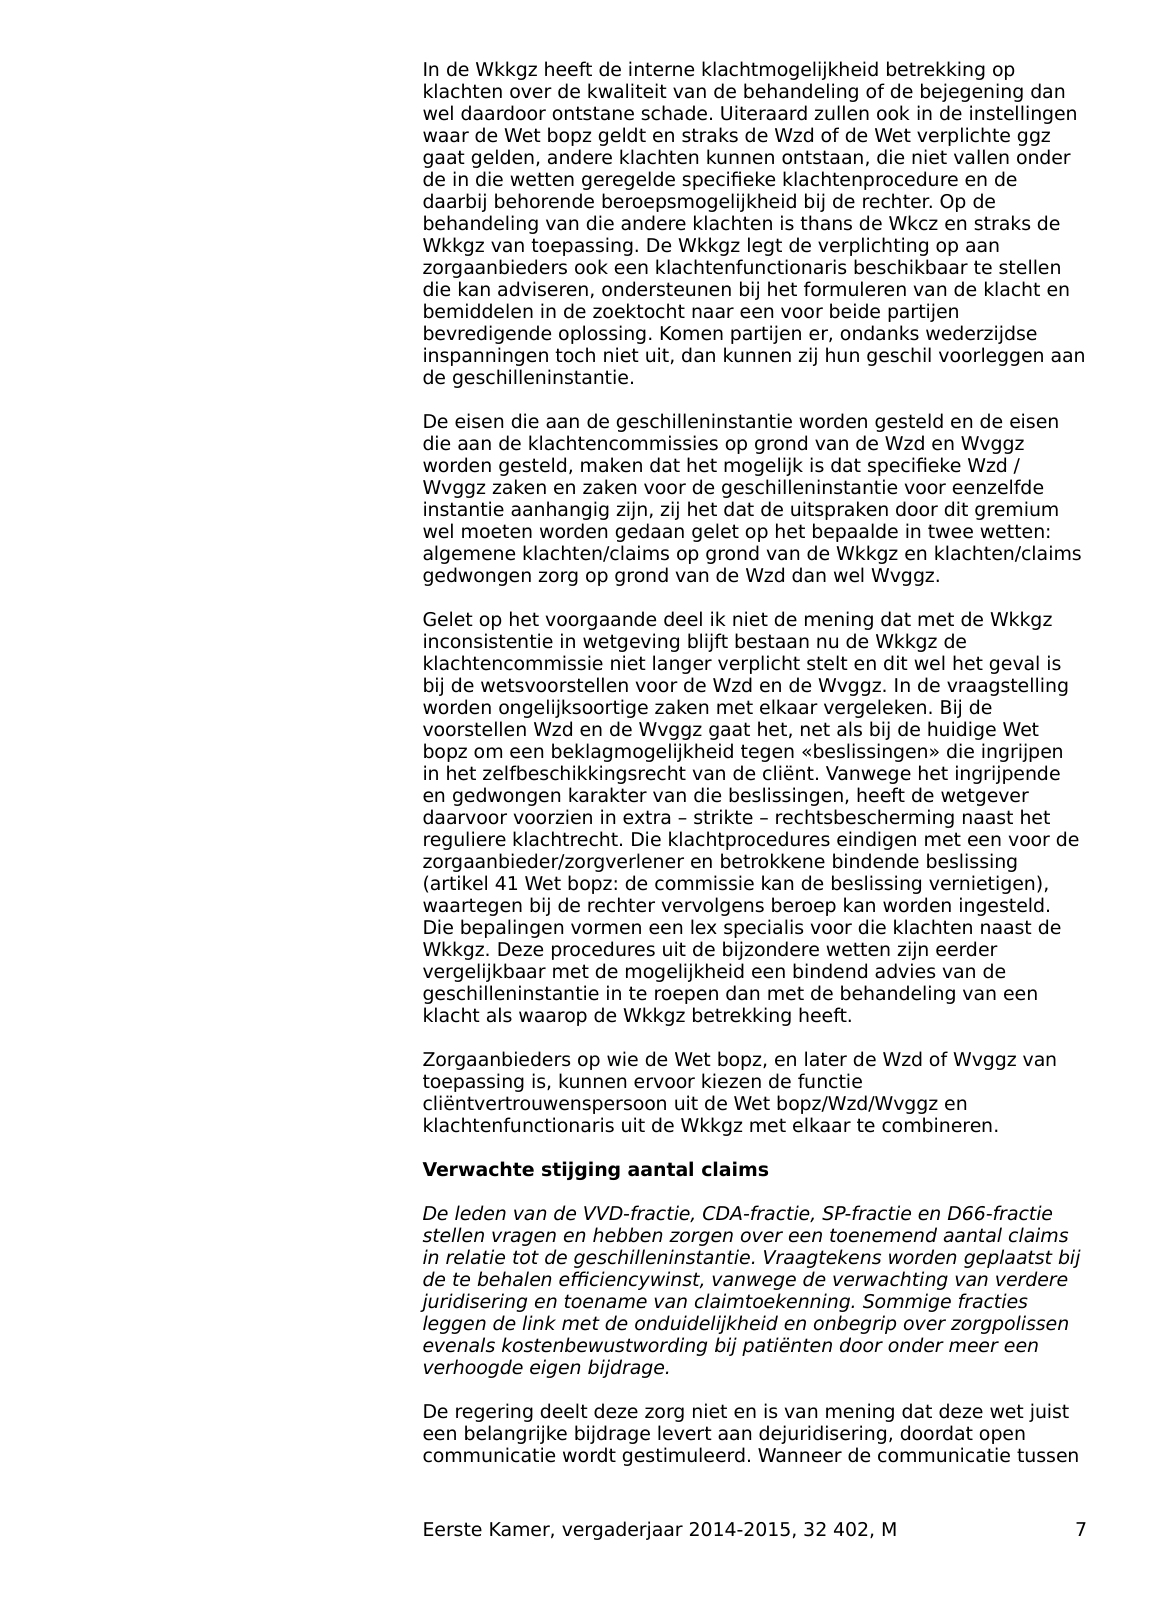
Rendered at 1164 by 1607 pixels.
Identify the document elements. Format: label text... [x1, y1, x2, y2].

text De leden van de VVD-fractie, CDA-fractie, SP-fractie en D66-fractie stellen vragen en hebben zorgen over een toenemend aantal claims in relatie tot de geschilleninstantie. Vraagtekens worden geplaatst bij de te behalen efficiencywinst, vanwege de verwachting van verdere juridisering en toename van claimtoekenning. Sommige fracties leggen de link met de onduidelijkheid en onbegrip over zorgpolissen evenals kostenbewustwording bij patiënten door onder meer een verhoogde eigen bijdrage. [422, 1203, 1087, 1379]
text Gelet op het voorgaande deel ik niet de mening dat met de Wkkgz inconsistentie in wetgeving blijft bestaan nu de Wkkgz de klachtencommissie niet langer verplicht stelt en dit wel het geval is bij de wetsvoorstellen voor de Wzd en de Wvggz. In de vraagstelling worden ongelijksoortige zaken met elkaar vergeleken. Bij de voorstellen Wzd en de Wvggz gaat het, net als bij de huidige Wet bopz om een beklagmogelijkheid tegen «beslissingen» die ingrijpen in het zelfbeschikkingsrecht van de cliënt. Vanwege het ingrijpende en gedwongen karakter van die beslissingen, heeft de wetgever daarvoor voorzien in extra – strikte – rechtsbescherming naast het reguliere klachtrecht. Die klachtprocedures eindigen met een voor de zorgaanbieder/zorgverlener en betrokkene bindende beslissing (artikel 41 Wet bopz: de commissie kan de beslissing vernietigen), waartegen bij de rechter vervolgens beroep kan worden ingesteld. Die bepalingen vormen een lex specialis voor die klachten naast de Wkkgz. Deze procedures uit de bijzondere wetten zijn eerder vergelijkbaar met de mogelijkheid een bindend advies van de geschilleninstantie in te roepen dan met de behandeling van een klacht als waarop de Wkkgz betrekking heeft. [422, 609, 1087, 1027]
text Zorgaanbieders op wie de Wet bopz, en later de Wzd of Wvggz van toepassing is, kunnen ervoor kiezen de functie cliëntvertrouwenspersoon uit de Wet bopz/Wzd/Wvggz en klachtenfunctionaris uit de Wkkgz met elkaar te combineren. [422, 1049, 1087, 1137]
text De regering deelt deze zorg niet en is van mening dat deze wet juist een belangrijke bijdrage levert aan dejuridisering, doordat open communicatie wordt gestimuleerd. Wanneer de communicatie tussen [422, 1401, 1087, 1467]
subtitle Verwachte stijging aantal claims [422, 1159, 1087, 1181]
text In de Wkkgz heeft de interne klachtmogelijkheid betrekking op klachten over de kwaliteit van de behandeling of de bejegening dan wel daardoor ontstane schade. Uiteraard zullen ook in de instellingen waar de Wet bopz geldt en straks de Wzd of de Wet verplichte ggz gaat gelden, andere klachten kunnen ontstaan, die niet vallen onder de in die wetten geregelde specifieke klachtenprocedure en de daarbij behorende beroepsmogelijkheid bij de rechter. Op de behandeling van die andere klachten is thans de Wkcz en straks de Wkkgz van toepassing. De Wkkgz legt de verplichting op aan zorgaanbieders ook een klachtenfunctionaris beschikbaar te stellen die kan adviseren, ondersteunen bij het formuleren van de klacht en bemiddelen in de zoektocht naar een voor beide partijen bevredigende oplossing. Komen partijen er, ondanks wederzijdse inspanningen toch niet uit, dan kunnen zij hun geschil voorleggen aan de geschilleninstantie. [422, 59, 1087, 389]
text De eisen die aan de geschilleninstantie worden gesteld en de eisen die aan de klachtencommissies op grond van de Wzd en Wvggz worden gesteld, maken dat het mogelijk is dat specifieke Wzd / Wvggz zaken en zaken voor de geschilleninstantie voor eenzelfde instantie aanhangig zijn, zij het dat de uitspraken door dit gremium wel moeten worden gedaan gelet op het bepaalde in twee wetten: algemene klachten/claims op grond van de Wkkgz en klachten/claims gedwongen zorg op grond van de Wzd dan wel Wvggz. [422, 411, 1087, 587]
